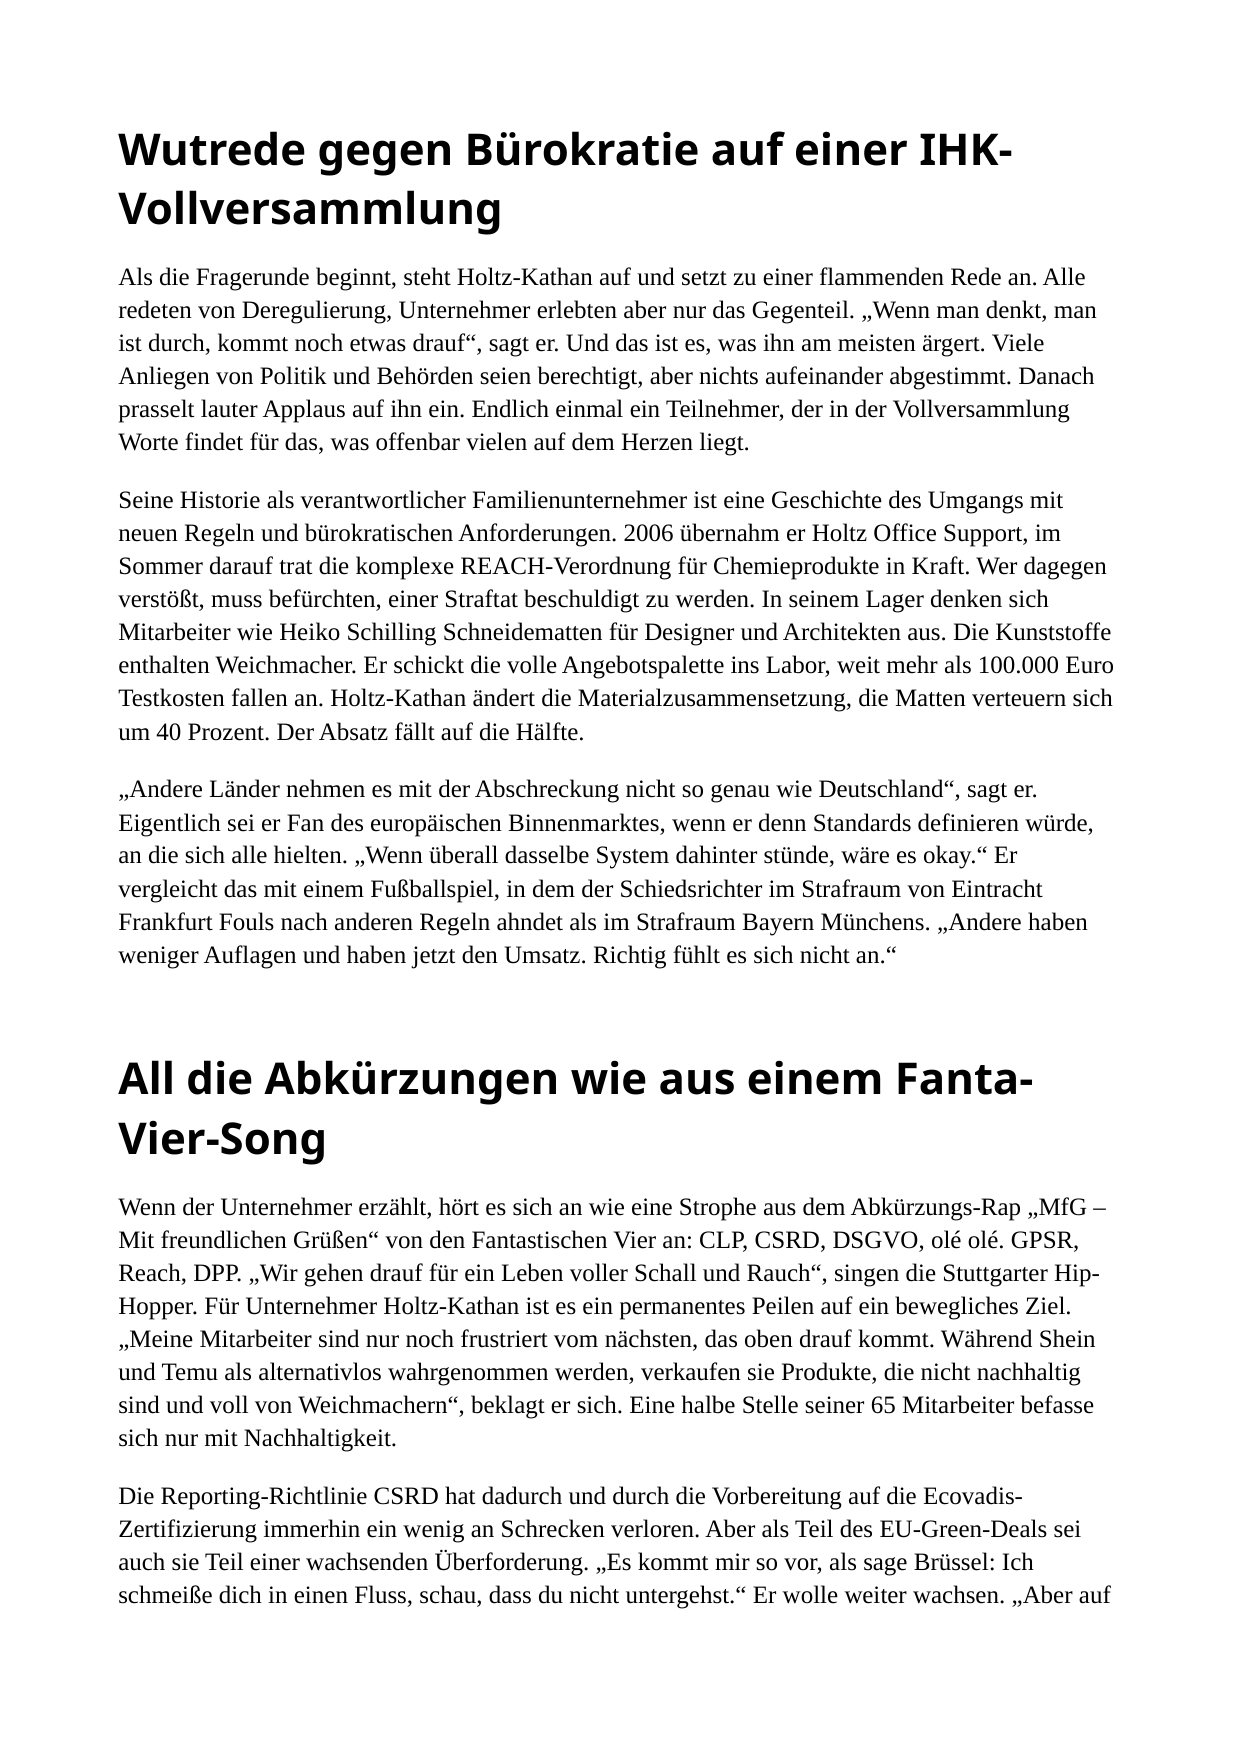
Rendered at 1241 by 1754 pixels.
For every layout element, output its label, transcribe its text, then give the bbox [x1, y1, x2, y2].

text „Andere Länder nehmen es mit der Abschreckung nicht so genau wie Deutschland“, sagt er. Eigentlich sei er Fan des europäischen Binnenmarktes, wenn er denn Standards definieren würde, an die sich alle hielten. „Wenn überall dasselbe System dahinter stünde, wäre es okay.“ Er vergleicht das mit einem Fußballspiel, in dem der Schiedsrichter im Strafraum von Eintracht Frankfurt Fouls nach anderen Regeln ahndet als im Strafraum Bayern Münchens. „Andere haben weniger Auflagen und haben jetzt den Umsatz. Richtig fühlt es sich nicht an.“ [118, 774, 1122, 968]
text Die Reporting-Richtlinie CSRD hat dadurch und durch die Vorbereitung auf die Ecovadis-Zertifizierung immerhin ein wenig an Schrecken verloren. Aber als Teil des EU-Green-Deals sei auch sie Teil einer wachsenden Überforderung. „Es kommt mir so vor, als sage Brüssel: Ich schmeiße dich in einen Fluss, schau, dass du nicht untergehst.“ Er wolle weiter wachsen. „Aber auf [118, 1481, 1122, 1609]
text Seine Historie als verantwortlicher Familienunternehmer ist eine Geschichte des Umgangs mit neuen Regeln und bürokratischen Anforderungen. 2006 übernahm er Holtz Office Support, im Sommer darauf trat die komplexe REACH-Verordnung für Chemieprodukte in Kraft. Wer dagegen verstößt, muss befürchten, einer Straftat beschuldigt zu werden. In seinem Lager denken sich Mitarbeiter wie Heiko Schilling Schneidematten für Designer und Architekten aus. Die Kunststoffe enthalten Weichmacher. Er schickt die volle Angebotspalette ins Labor, weit mehr als 100.000 Euro Testkosten fallen an. Holtz-Kathan ändert die Materialzusammensetzung, die Matten verteuern sich um 40 Prozent. Der Absatz fällt auf die Hälfte. [118, 485, 1122, 745]
text Wenn der Unternehmer erzählt, hört es sich an wie eine Strophe aus dem Abkürzungs-Rap „MfG – Mit freundlichen Grüßen“ von den Fantastischen Vier an: CLP, CSRD, DSGVO, olé olé. GPSR, Reach, DPP. „Wir gehen drauf für ein Leben voller Schall und Rauch“, singen die Stuttgarter Hip-Hopper. Für Unternehmer Holtz-Kathan ist es ein permanentes Peilen auf ein bewegliches Ziel. „Meine Mitarbeiter sind nur noch frustriert vom nächsten, das oben drauf kommt. Während Shein und Temu als alternativlos wahrgenommen werden, verkaufen sie Produkte, die nicht nachhaltig sind und voll von Weichmachern“, beklagt er sich. Eine halbe Stelle seiner 65 Mitarbeiter befasse sich nur mit Nachhaltigkeit. [118, 1192, 1122, 1452]
subtitle Wutrede gegen Bürokratie auf einer IHK-Vollversammlung [118, 118, 1122, 237]
text Als die Fragerunde beginnt, steht Holtz-Kathan auf und setzt zu einer flammenden Rede an. Alle redeten von Deregulierung, Unternehmer erlebten aber nur das Gegenteil. „Wenn man denkt, man ist durch, kommt noch etwas drauf“, sagt er. Und das ist es, was ihn am meisten ärgert. Viele Anliegen von Politik und Behörden seien berechtigt, aber nichts aufeinander abgestimmt. Danach prasselt lauter Applaus auf ihn ein. Endlich einmal ein Teilnehmer, der in der Vollversammlung Worte findet für das, was offenbar vielen auf dem Herzen liegt. [118, 262, 1122, 456]
subtitle All die Abkürzungen wie aus einem Fanta-Vier-Song [118, 1048, 1122, 1167]
